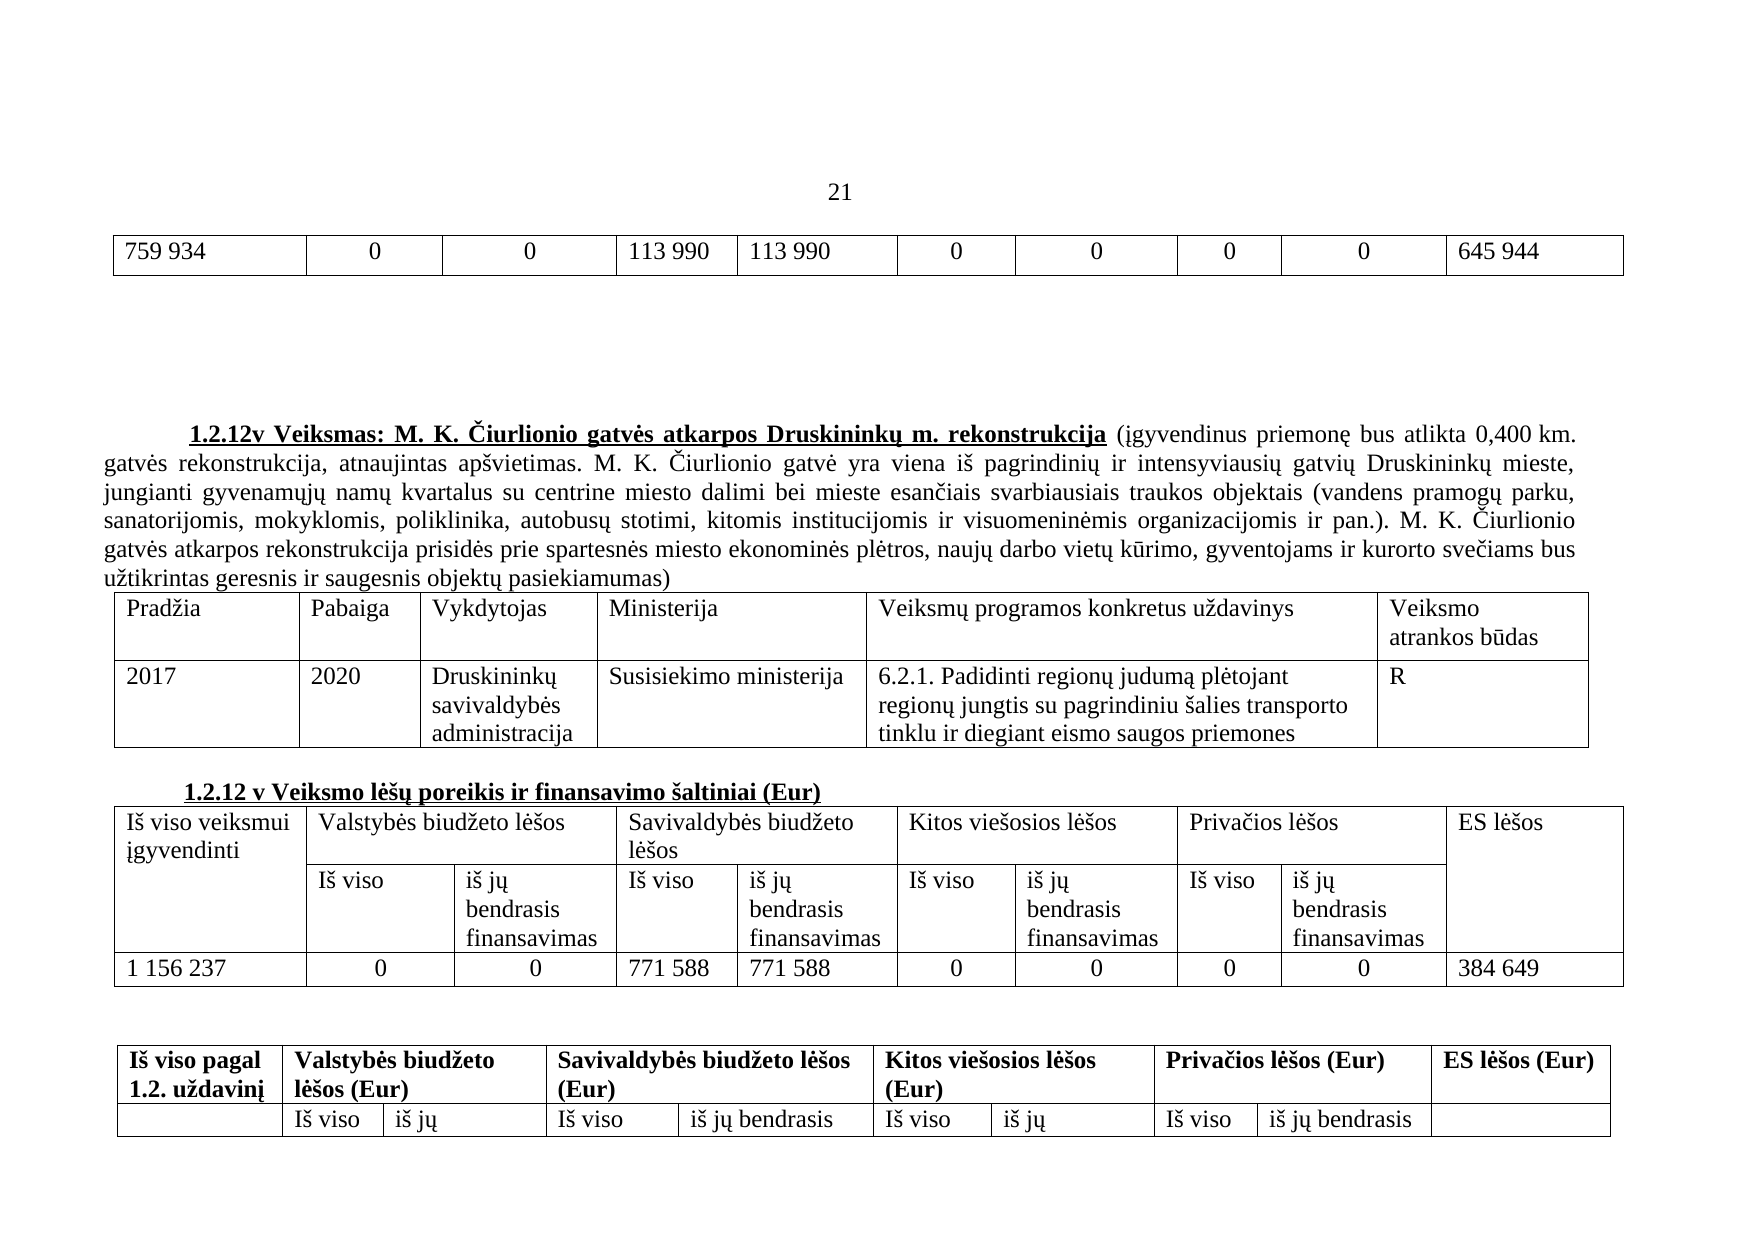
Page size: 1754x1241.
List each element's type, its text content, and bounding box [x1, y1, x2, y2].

table_cell Iš viso [547, 1104, 678, 1136]
table_cell 2020 [300, 661, 420, 747]
table_cell iš jų bendrasis finansavimas [1282, 865, 1446, 952]
table_header Valstybės biudžeto lėšos [307, 807, 616, 864]
table_header Kitos viešosios lėšos (Eur) [874, 1046, 1154, 1103]
table_cell 0 [307, 236, 442, 274]
table_cell 0 [1282, 236, 1446, 274]
text 1.2.12 v Veiksmo lėšų poreikis ir finansavimo šaltiniai (Eur) [103, 777, 1577, 806]
table_cell Susisiekimo ministerija [598, 661, 866, 747]
table_cell 2017 [115, 661, 299, 747]
table_header Privačios lėšos (Eur) [1155, 1046, 1431, 1103]
table_cell Iš viso [1155, 1104, 1257, 1136]
table_cell 6.2.1. Padidinti regionų judumą plėtojant regionų jungtis su pagrindiniu šalies transporto tinklu ir diegiant eismo saugos priemones [867, 661, 1377, 747]
table_header Savivaldybės biudžeto lėšos [617, 807, 897, 864]
table_cell Iš viso [617, 865, 737, 952]
table_cell Iš viso [307, 865, 454, 952]
table_cell [1432, 1104, 1610, 1136]
table_cell 113 990 [738, 236, 897, 274]
table_cell Iš viso [874, 1104, 991, 1136]
table_header Pabaiga [300, 593, 420, 660]
table_cell 0 [1178, 236, 1281, 274]
table_cell Iš viso [283, 1104, 383, 1136]
table_cell Iš viso [898, 865, 1015, 952]
table_cell iš jų bendrasis [1258, 1104, 1431, 1136]
table_cell [118, 1104, 282, 1136]
table_cell iš jų bendrasis finansavimas [738, 865, 897, 952]
table_cell iš jų bendrasis finansavimas [455, 865, 616, 952]
table_cell 0 [455, 953, 616, 986]
table_header Veiksmų programos konkretus uždavinys [867, 593, 1377, 660]
table_cell Druskininkų savivaldybės administracija [421, 661, 597, 747]
table_header Iš viso pagal 1.2. uždavinį [118, 1046, 282, 1103]
table_cell 771 588 [738, 953, 897, 986]
text 1.2.12v Veiksmas: M. K. Čiurlionio gatvės atkarpos Druskininkų m. rekonstrukcija (įgyvendinus priemonę bus atlikta 0,400 km. gatvės rekonstrukcija, atnaujintas apšvietimas. M. K. Čiurlionio gatvė yra viena iš pagrindinių ir intensyviausių gatvių Druskininkų mieste, jungianti gyvenamųjų namų kvartalus su centrine miesto dalimi bei mieste esančiais svarbiausiais traukos objektais (vandens pramogų parku, sanatorijomis, mokyklomis, poliklinika, autobusų stotimi, kitomis institucijomis ir visuomeninėmis organizacijomis ir pan.). M. K. Čiurlionio gatvės atkarpos rekonstrukcija prisidės prie spartesnės miesto ekonominės plėtros, naujų darbo vietų kūrimo, gyventojams ir kurorto svečiams bus užtikrintas geresnis ir saugesnis objektų pasiekiamumas) [103, 419, 1577, 592]
table_header ES lėšos (Eur) [1432, 1046, 1610, 1103]
table_header Kitos viešosios lėšos [898, 807, 1177, 864]
table_cell iš jų [992, 1104, 1154, 1136]
table_cell 113 990 [617, 236, 737, 274]
table_cell iš jų bendrasis finansavimas [1016, 865, 1177, 952]
table_cell 1 156 237 [115, 953, 306, 986]
table_header Iš viso veiksmui įgyvendinti [115, 807, 306, 952]
table_header ES lėšos [1447, 807, 1623, 952]
table_cell iš jų bendrasis [679, 1104, 873, 1136]
table_cell 0 [898, 236, 1015, 274]
table_cell 0 [1178, 953, 1281, 986]
table_cell 0 [443, 236, 616, 274]
table_cell 759 934 [114, 236, 306, 274]
table_cell 771 588 [617, 953, 737, 986]
table_header Savivaldybės biudžeto lėšos (Eur) [547, 1046, 873, 1103]
table_header Veiksmo atrankos būdas [1378, 593, 1588, 660]
table_cell 384 649 [1447, 953, 1623, 986]
table_cell iš jų [384, 1104, 546, 1136]
table_header Valstybės biudžeto lėšos (Eur) [283, 1046, 546, 1103]
table_cell 645 944 [1447, 236, 1623, 274]
table_header Pradžia [115, 593, 299, 660]
table_cell R [1378, 661, 1588, 747]
table_cell Iš viso [1178, 865, 1281, 952]
table_cell 0 [1016, 953, 1177, 986]
table_header Vykdytojas [421, 593, 597, 660]
table_cell 0 [1016, 236, 1177, 274]
table_header Privačios lėšos [1178, 807, 1446, 864]
table_header Ministerija [598, 593, 866, 660]
table_cell 0 [1282, 953, 1446, 986]
table_cell 0 [898, 953, 1015, 986]
table_cell 0 [307, 953, 454, 986]
